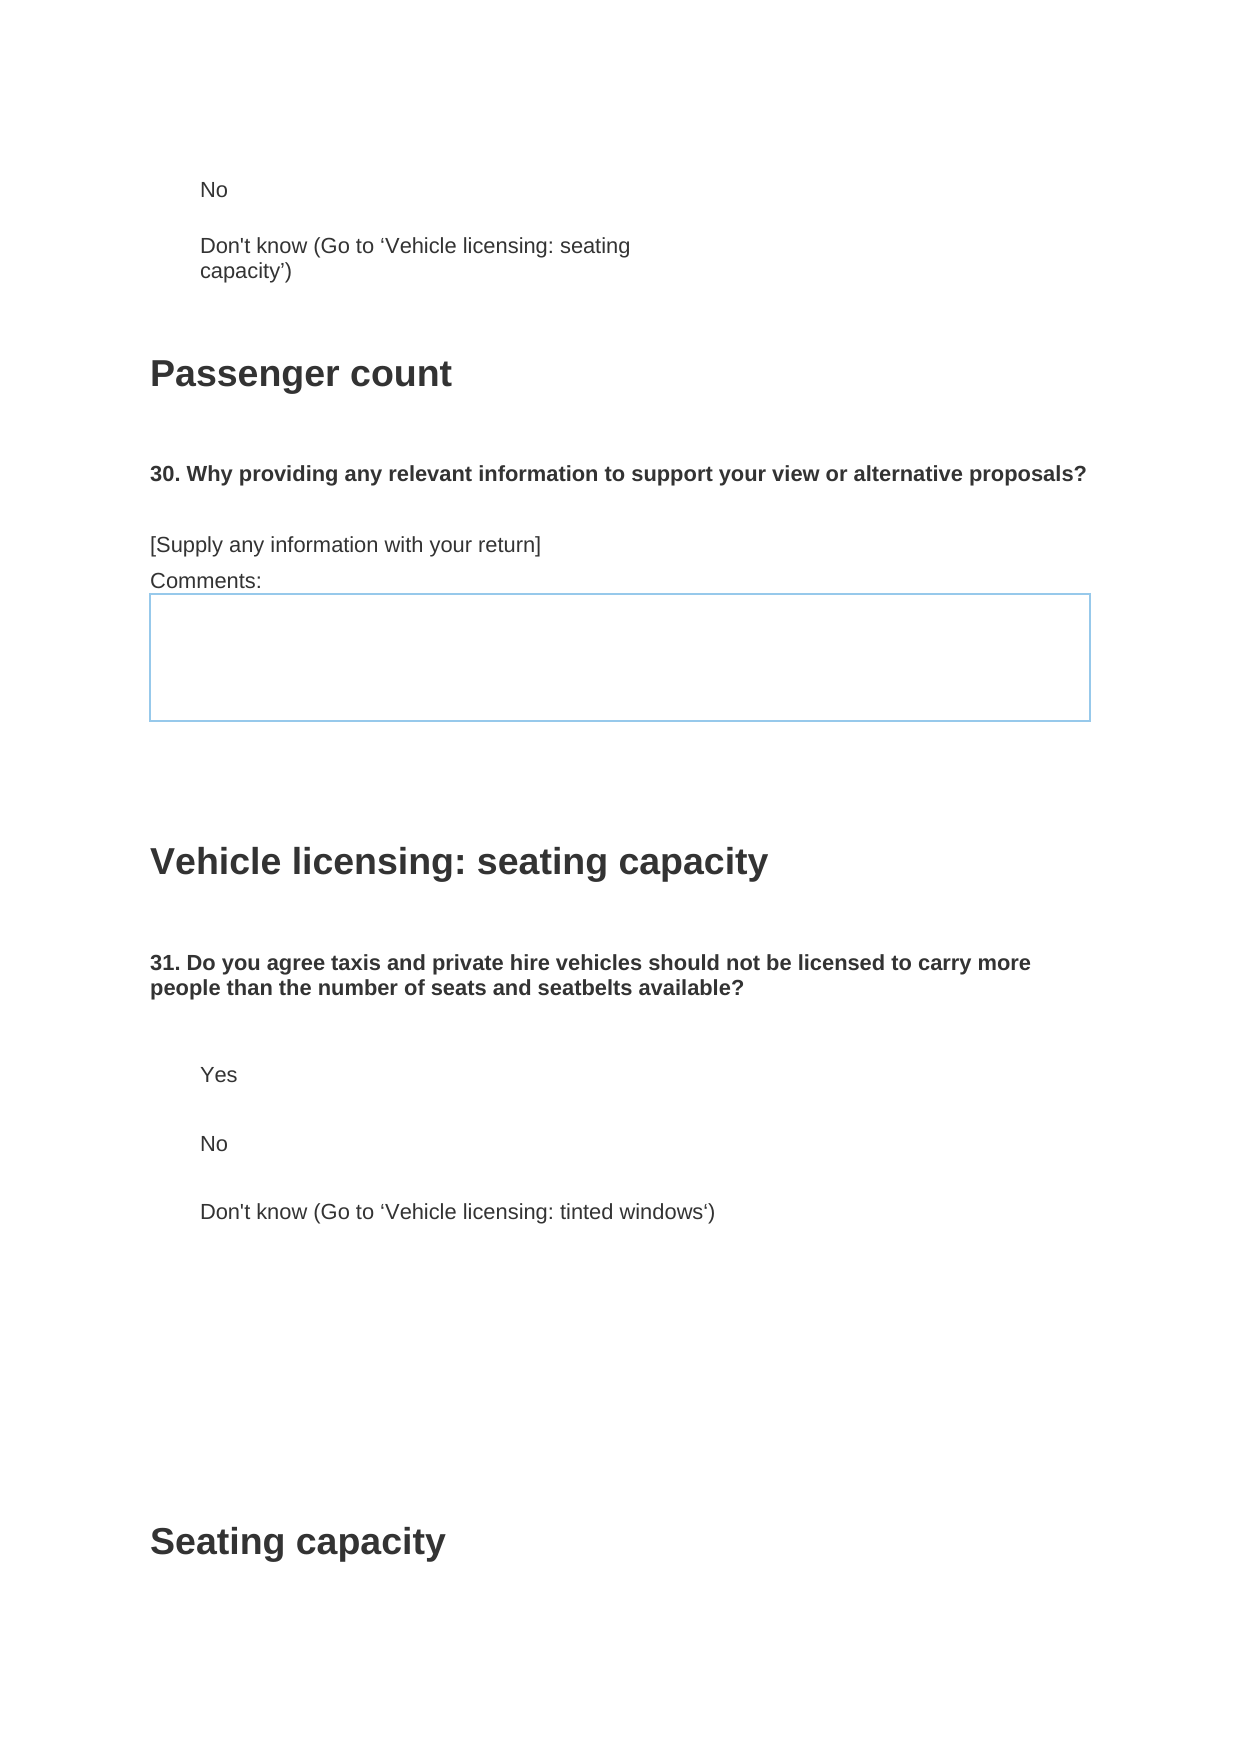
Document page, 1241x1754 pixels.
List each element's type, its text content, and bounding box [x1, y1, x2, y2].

table_header [150, 1035, 200, 1104]
table_cell No [200, 1104, 716, 1172]
table_cell [150, 219, 200, 287]
subtitle 30. Why providing any relevant information to support your view or alternative proposals? [150, 461, 1090, 486]
table_cell [150, 1172, 200, 1241]
table_cell [150, 1104, 200, 1172]
text [Supply any information with your return]Uploading… [150, 532, 1090, 557]
table_cell Don't know (Go to ‘Vehicle licensing: tinted windows‘) [200, 1172, 716, 1241]
table_cell No [200, 150, 729, 218]
table_header Yes [200, 1035, 716, 1104]
table_cell [150, 150, 200, 218]
table_cell Don't know (Go to ‘Vehicle licensing: seating capacity’) [200, 219, 729, 287]
table_header [151, 595, 1089, 720]
text Vehicle licensing: seating capacity [150, 839, 1090, 882]
text Passenger count [150, 351, 1090, 394]
text Comments: [150, 568, 1090, 593]
text Seating capacity [150, 1519, 1090, 1562]
subtitle 31. Do you agree taxis and private hire vehicles should not be licensed to carry more people than the number of seats and seatbelts available? [150, 949, 1090, 1000]
